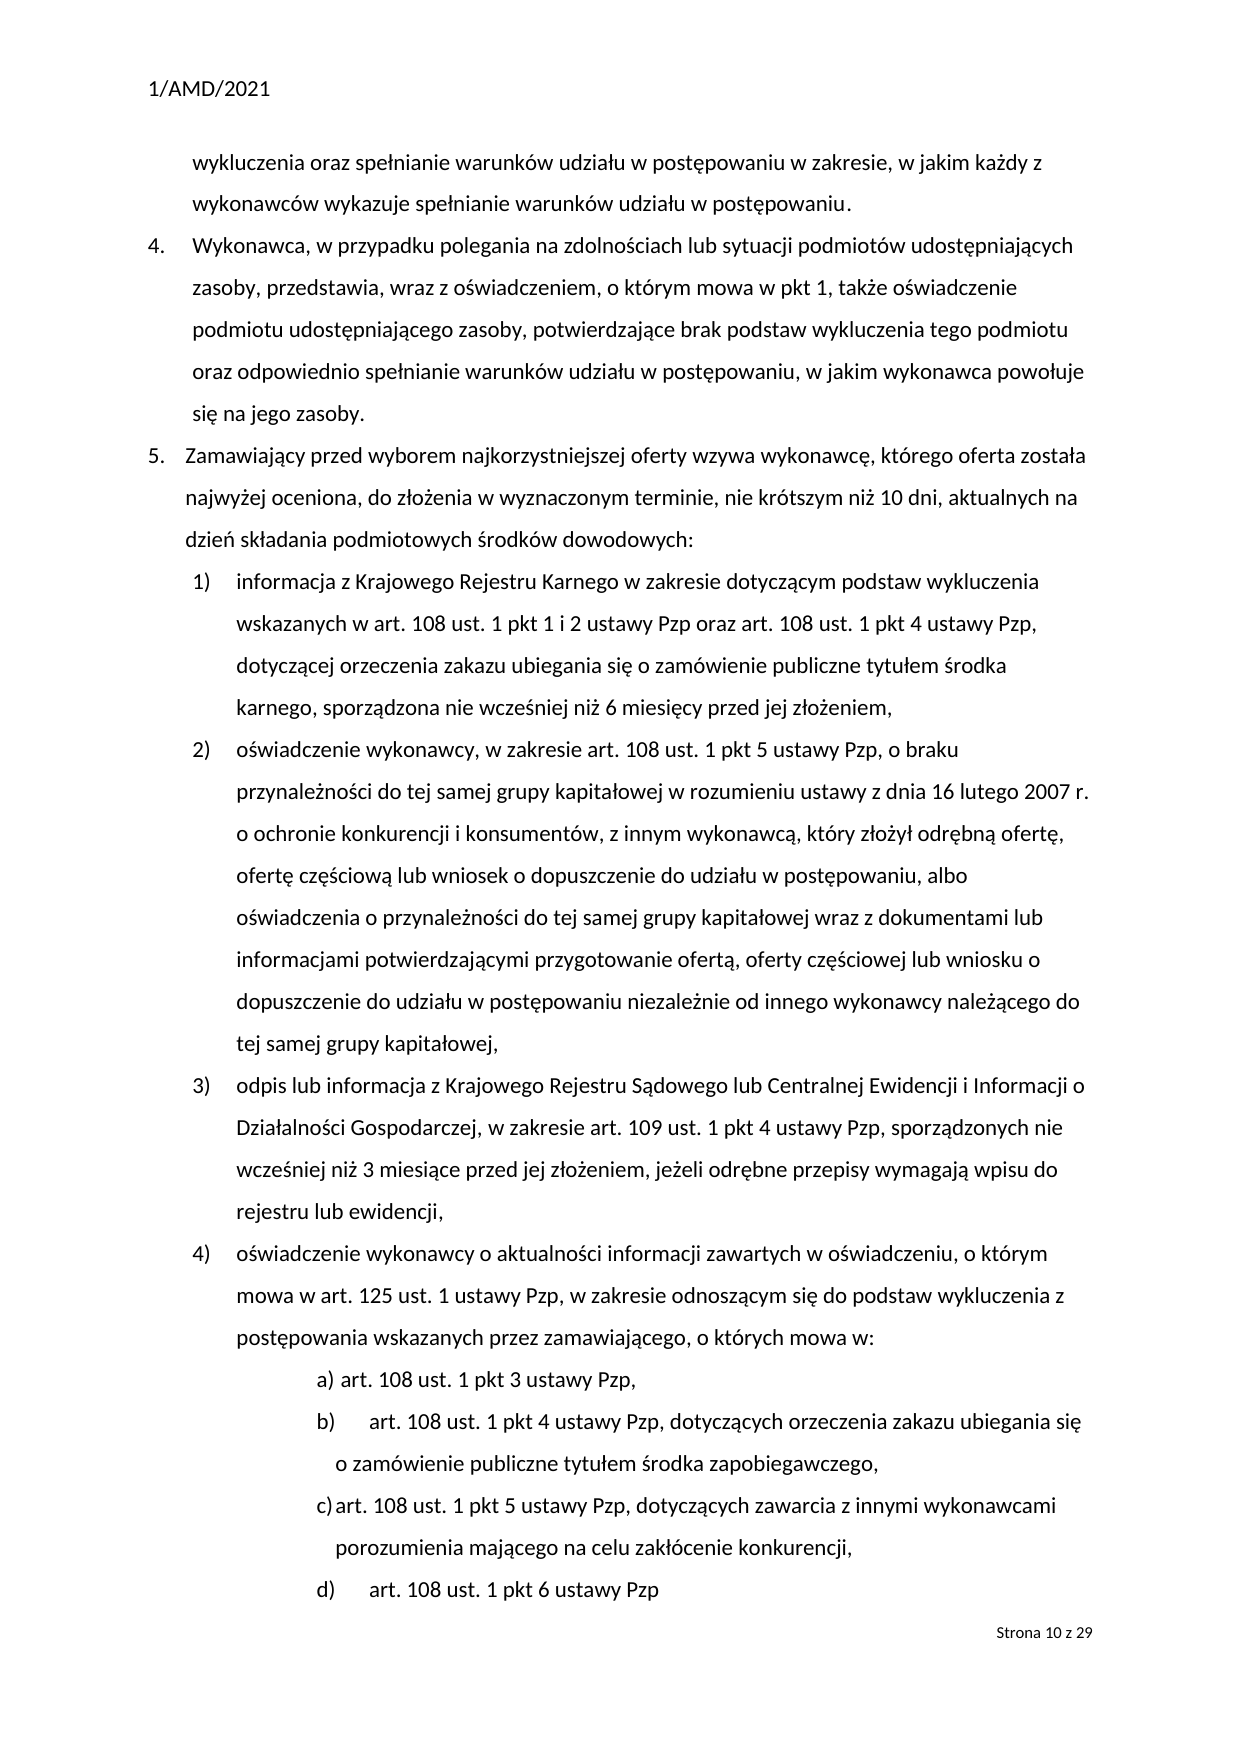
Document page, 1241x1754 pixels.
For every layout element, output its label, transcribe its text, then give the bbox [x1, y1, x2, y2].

list oświadczenie wykonawcy o aktualności informacji zawartych w oświadczeniu, o którym mowa w art. 125 ust. 1 ustawy Pzp, w zakresie odnoszącym się do podstaw wykluczenia z postępowania wskazanych przez zamawiającego, o których mowa w: [192, 1239, 1093, 1351]
list wykluczenia oraz spełnianie warunków udziału w postępowaniu w zakresie, w jakim każdy z wykonawców wykazuje spełnianie warunków udziału w postępowaniu. [148, 148, 1093, 218]
list art. 108 ust. 1 pkt 4 ustawy Pzp, dotyczących orzeczenia zakazu ubiegania się o zamówienie publiczne tytułem środka zapobiegawczego, [316, 1407, 1093, 1477]
list art. 108 ust. 1 pkt 5 ustawy Pzp, dotyczących zawarcia z innymi wykonawcami porozumienia mającego na celu zakłócenie konkurencji, [316, 1491, 1093, 1561]
list oświadczenie wykonawcy, w zakresie art. 108 ust. 1 pkt 5 ustawy Pzp, o braku przynależności do tej samej grupy kapitałowej w rozumieniu ustawy z dnia 16 lutego 2007 r. o ochronie konkurencji i konsumentów, z innym wykonawcą, który złożył odrębną ofertę, ofertę częściową lub wniosek o dopuszczenie do udziału w postępowaniu, albo oświadczenia o przynależności do tej samej grupy kapitałowej wraz z dokumentami lub informacjami potwierdzającymi przygotowanie ofertą, oferty częściowej lub wniosku o dopuszczenie do udziału w postępowaniu niezależnie od innego wykonawcy należącego do tej samej grupy kapitałowej, [192, 735, 1093, 1057]
list informacja z Krajowego Rejestru Karnego w zakresie dotyczącym podstaw wykluczenia wskazanych w art. 108 ust. 1 pkt 1 i 2 ustawy Pzp oraz art. 108 ust. 1 pkt 4 ustawy Pzp, dotyczącej orzeczenia zakazu ubiegania się o zamówienie publiczne tytułem środka karnego, sporządzona nie wcześniej niż 6 miesięcy przed jej złożeniem, [192, 567, 1093, 721]
list art. 108 ust. 1 pkt 6 ustawy Pzp [316, 1575, 1093, 1603]
list Wykonawca, w przypadku polegania na zdolnościach lub sytuacji podmiotów udostępniających zasoby, przedstawia, wraz z oświadczeniem, o którym mowa w pkt 1, także oświadczenie podmiotu udostępniającego zasoby, potwierdzające brak podstaw wykluczenia tego podmiotu oraz odpowiednio spełnianie warunków udziału w postępowaniu, w jakim wykonawca powołuje się na jego zasoby. [148, 232, 1093, 427]
list Zamawiający przed wyborem najkorzystniejszej oferty wzywa wykonawcę, którego oferta została najwyżej oceniona, do złożenia w wyznaczonym terminie, nie krótszym niż 10 dni, aktualnych na dzień składania podmiotowych środków dowodowych: [148, 441, 1093, 553]
list odpis lub informacja z Krajowego Rejestru Sądowego lub Centralnej Ewidencji i Informacji o Działalności Gospodarczej, w zakresie art. 109 ust. 1 pkt 4 ustawy Pzp, sporządzonych nie wcześniej niż 3 miesiące przed jej złożeniem, jeżeli odrębne przepisy wymagają wpisu do rejestru lub ewidencji, [192, 1071, 1093, 1225]
list art. 108 ust. 1 pkt 3 ustawy Pzp, [316, 1365, 1093, 1393]
